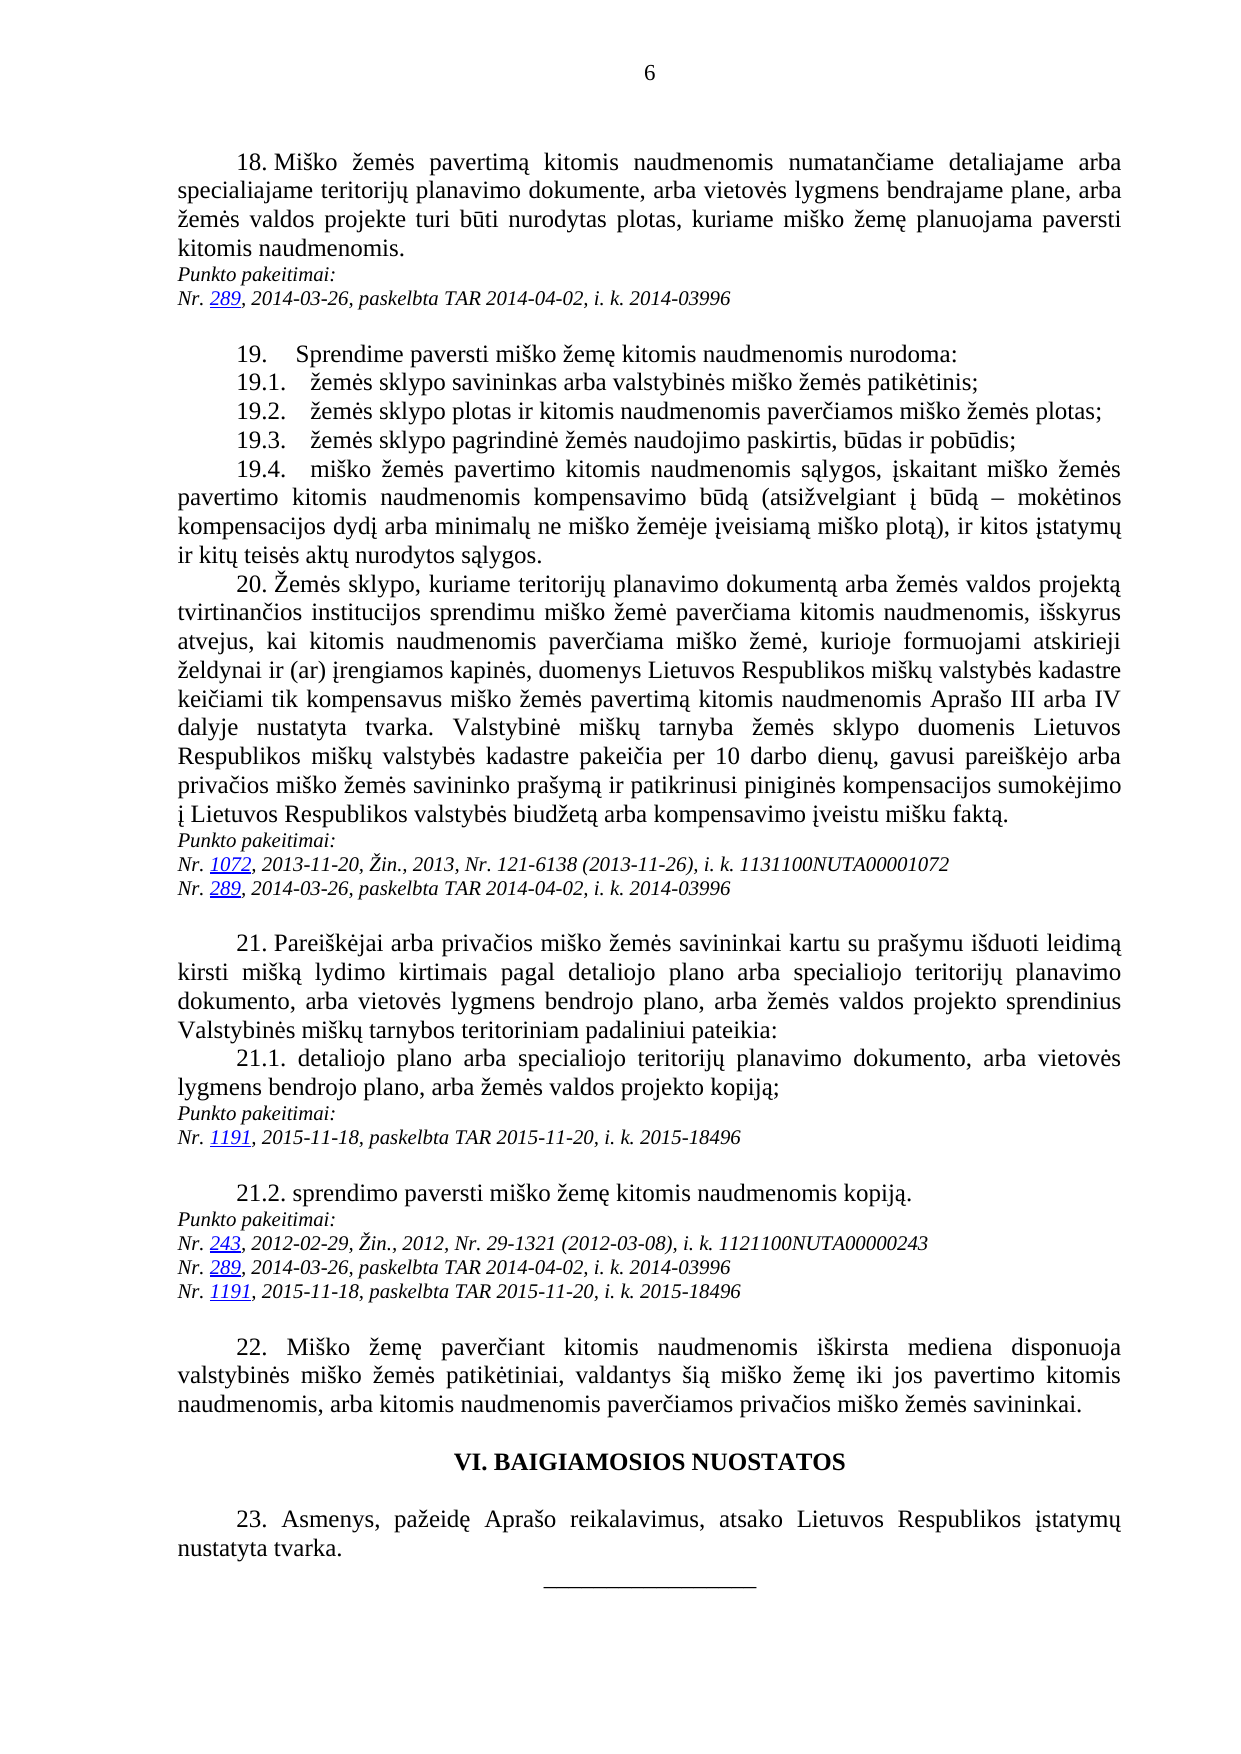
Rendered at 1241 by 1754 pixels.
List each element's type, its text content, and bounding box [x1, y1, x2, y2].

text Nr. 1191, 2015-11-18, paskelbta TAR 2015-11-20, i. k. 2015-18496 [177, 1125, 1122, 1149]
text 22. Miško žemę paverčiant kitomis naudmenomis iškirsta mediena disponuoja valstybinės miško žemės patikėtiniai, valdantys šią miško žemę iki jos pavertimo kitomis naudmenomis, arba kitomis naudmenomis paverčiamos privačios miško žemės savininkai. [177, 1332, 1122, 1418]
text 19.4. miško žemės pavertimo kitomis naudmenomis sąlygos, įskaitant miško žemės pavertimo kitomis naudmenomis kompensavimo būdą (atsižvelgiant į būdą – mokėtinos kompensacijos dydį arba minimalų ne miško žemėje įveisiamą miško plotą), ir kitos įstatymų ir kitų teisės aktų nurodytos sąlygos. [177, 454, 1122, 569]
text 21.1. detaliojo plano arba specialiojo teritorijų planavimo dokumento, arba vietovės lygmens bendrojo plano, arba žemės valdos projekto kopiją; [177, 1043, 1122, 1101]
text Nr. 289, 2014-03-26, paskelbta TAR 2014-04-02, i. k. 2014-03996 [177, 876, 1122, 900]
text Nr. 289, 2014-03-26, paskelbta TAR 2014-04-02, i. k. 2014-03996 [177, 1255, 1122, 1279]
text 23. Asmenys, pažeidę Aprašo reikalavimus, atsako Lietuvos Respublikos įstatymų nustatyta tvarka. [177, 1504, 1122, 1562]
text Nr. 1191, 2015-11-18, paskelbta TAR 2015-11-20, i. k. 2015-18496 [177, 1279, 1122, 1303]
text Punkto pakeitimai: [177, 827, 1122, 852]
text 20. Žemės sklypo, kuriame teritorijų planavimo dokumentą arba žemės valdos projektą tvirtinančios institucijos sprendimu miško žemė paverčiama kitomis naudmenomis, išskyrus atvejus, kai kitomis naudmenomis paverčiama miško žemė, kurioje formuojami atskirieji želdynai ir (ar) įrengiamos kapinės, duomenys Lietuvos Respublikos miškų valstybės kadastre keičiami tik kompensavus miško žemės pavertimą kitomis naudmenomis Aprašo III arba IV dalyje nustatyta tvarka. Valstybinė miškų tarnyba žemės sklypo duomenis Lietuvos Respublikos miškų valstybės kadastre pakeičia per 10 darbo dienų, gavusi pareiškėjo arba privačios miško žemės savininko prašymą ir patikrinusi piniginės kompensacijos sumokėjimo į Lietuvos Respublikos valstybės biudžetą arba kompensavimo įveistu mišku faktą. [177, 569, 1122, 827]
text 21. Pareiškėjai arba privačios miško žemės savininkai kartu su prašymu išduoti leidimą kirsti mišką lydimo kirtimais pagal detaliojo plano arba specialiojo teritorijų planavimo dokumento, arba vietovės lygmens bendrojo plano, arba žemės valdos projekto sprendinius Valstybinės miškų tarnybos teritoriniam padaliniui pateikia: [177, 928, 1122, 1043]
text 21.2. sprendimo paversti miško žemę kitomis naudmenomis kopiją. [177, 1178, 1122, 1207]
text Punkto pakeitimai: [177, 1207, 1122, 1231]
text 19.3. žemės sklypo pagrindinė žemės naudojimo paskirtis, būdas ir pobūdis; [177, 425, 1122, 454]
text 19. Sprendime paversti miško žemę kitomis naudmenomis nurodoma: [177, 339, 1122, 367]
text _________________ [177, 1562, 1122, 1590]
text Punkto pakeitimai: [177, 262, 1122, 286]
text 18. Miško žemės pavertimą kitomis naudmenomis numatančiame detaliajame arba specialiajame teritorijų planavimo dokumente, arba vietovės lygmens bendrajame plane, arba žemės valdos projekte turi būti nurodytas plotas, kuriame miško žemę planuojama paversti kitomis naudmenomis. [177, 147, 1122, 262]
text VI. BAIGIAMOSIOS NUOSTATOS [177, 1447, 1122, 1475]
text Nr. 243, 2012-02-29, Žin., 2012, Nr. 29-1321 (2012-03-08), i. k. 1121100NUTA00000243 [177, 1231, 1122, 1255]
text 19.2. žemės sklypo plotas ir kitomis naudmenomis paverčiamos miško žemės plotas; [177, 396, 1122, 425]
text Nr. 289, 2014-03-26, paskelbta TAR 2014-04-02, i. k. 2014-03996 [177, 286, 1122, 310]
text 19.1. žemės sklypo savininkas arba valstybinės miško žemės patikėtinis; [177, 367, 1122, 396]
text Nr. 1072, 2013-11-20, Žin., 2013, Nr. 121-6138 (2013-11-26), i. k. 1131100NUTA00001072 [177, 852, 1122, 876]
text Punkto pakeitimai: [177, 1101, 1122, 1125]
